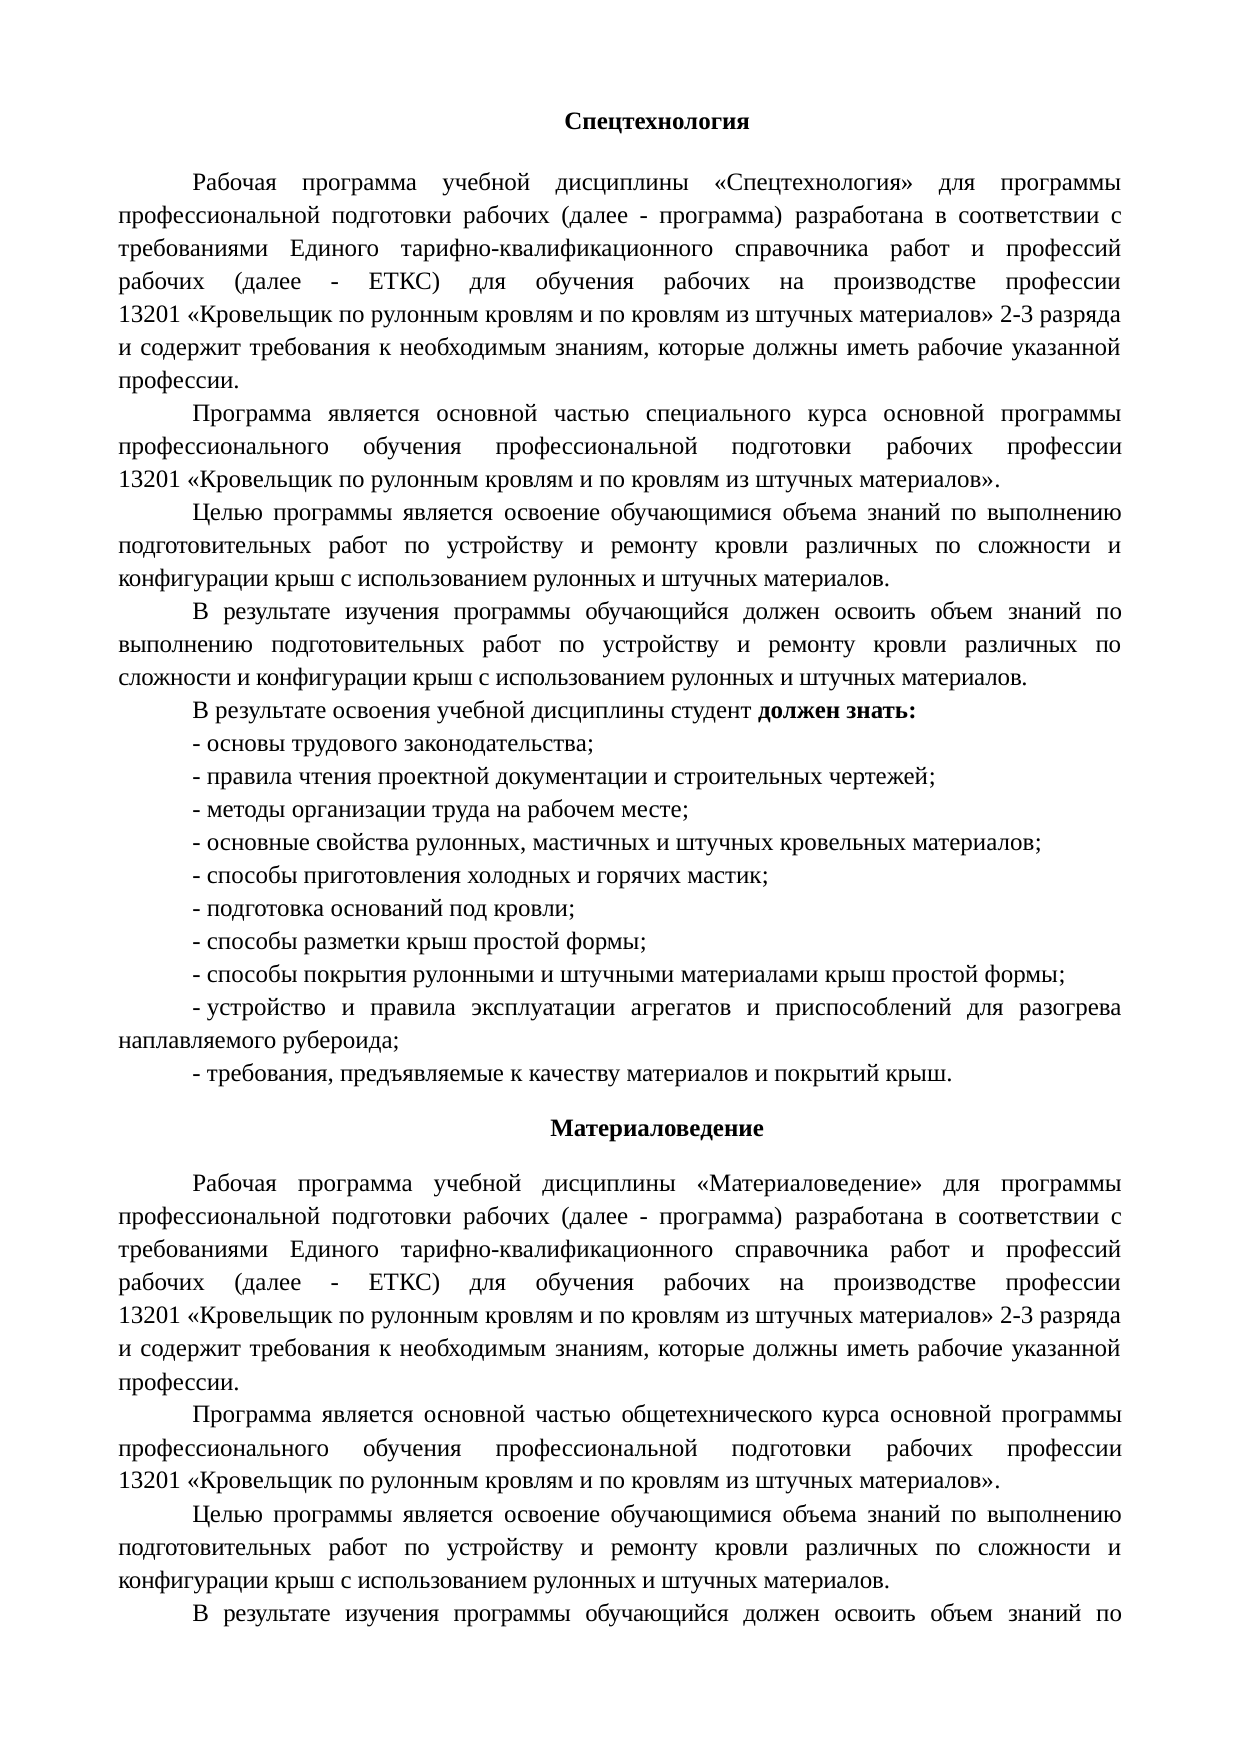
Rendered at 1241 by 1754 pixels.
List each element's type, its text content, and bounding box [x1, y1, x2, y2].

text В результате изучения программы обучающийся должен освоить объем знаний по выполнению подготовительных работ по устройству и ремонту кровли различных по сложности и конфигурации крыш с использованием рулонных и штучных материалов. [118, 596, 1122, 691]
text Рабочая программа учебной дисциплины «Спецтехнология» для программы профессиональной подготовки рабочих (далее - программа) разработана в соответствии с требованиями Единого тарифно-квалификационного справочника работ и профессий рабочих (далее - ЕТКС) для обучения рабочих на производстве профессии 13201 «Кровельщик по рулонным кровлям и по кровлям из штучных материалов» 2-3 разряда и содержит требования к необходимым знаниям, которые должны иметь рабочие указанной профессии. [118, 167, 1122, 394]
text В результате изучения программы обучающийся должен освоить объем знаний по [118, 1598, 1122, 1626]
text - требования, предъявляемые к качеству материалов и покрытий крыш. [118, 1058, 1122, 1087]
text - устройство и правила эксплуатации агрегатов и приспособлений для разогрева наплавляемого рубероида; [118, 992, 1122, 1054]
text - основные свойства рулонных, мастичных и штучных кровельных материалов; [118, 827, 1122, 856]
text Целью программы является освоение обучающимися объема знаний по выполнению подготовительных работ по устройству и ремонту кровли различных по сложности и конфигурации крыш с использованием рулонных и штучных материалов. [118, 1499, 1122, 1593]
text Рабочая программа учебной дисциплины «Материаловедение» для программы профессиональной подготовки рабочих (далее - программа) разработана в соответствии с требованиями Единого тарифно-квалификационного справочника работ и профессий рабочих (далее - ЕТКС) для обучения рабочих на производстве профессии 13201 «Кровельщик по рулонным кровлям и по кровлям из штучных материалов» 2-3 разряда и содержит требования к необходимым знаниям, которые должны иметь рабочие указанной профессии. [118, 1168, 1122, 1395]
text Целью программы является освоение обучающимися объема знаний по выполнению подготовительных работ по устройству и ремонту кровли различных по сложности и конфигурации крыш с использованием рулонных и штучных материалов. [118, 497, 1122, 592]
text - методы организации труда на рабочем месте; [118, 794, 1122, 823]
text В результате освоения учебной дисциплины студент должен знать: [118, 695, 1122, 724]
text Материаловедение [118, 1113, 1122, 1142]
text - способы приготовления холодных и горячих мастик; [118, 860, 1122, 889]
text Спецтехнология [118, 106, 1122, 135]
text - способы покрытия рулонными и штучными материалами крыш простой формы; [118, 959, 1122, 988]
text Программа является основной частью общетехнического курса основной программы профессионального обучения профессиональной подготовки рабочих профессии 13201 «Кровельщик по рулонным кровлям и по кровлям из штучных материалов». [118, 1399, 1122, 1494]
text - правила чтения проектной документации и строительных чертежей; [118, 761, 1122, 790]
text - основы трудового законодательства; [118, 728, 1122, 757]
text - способы разметки крыш простой формы; [118, 926, 1122, 955]
text - подготовка оснований под кровли; [118, 893, 1122, 922]
text Программа является основной частью специального курса основной программы профессионального обучения профессиональной подготовки рабочих профессии 13201 «Кровельщик по рулонным кровлям и по кровлям из штучных материалов». [118, 398, 1122, 493]
